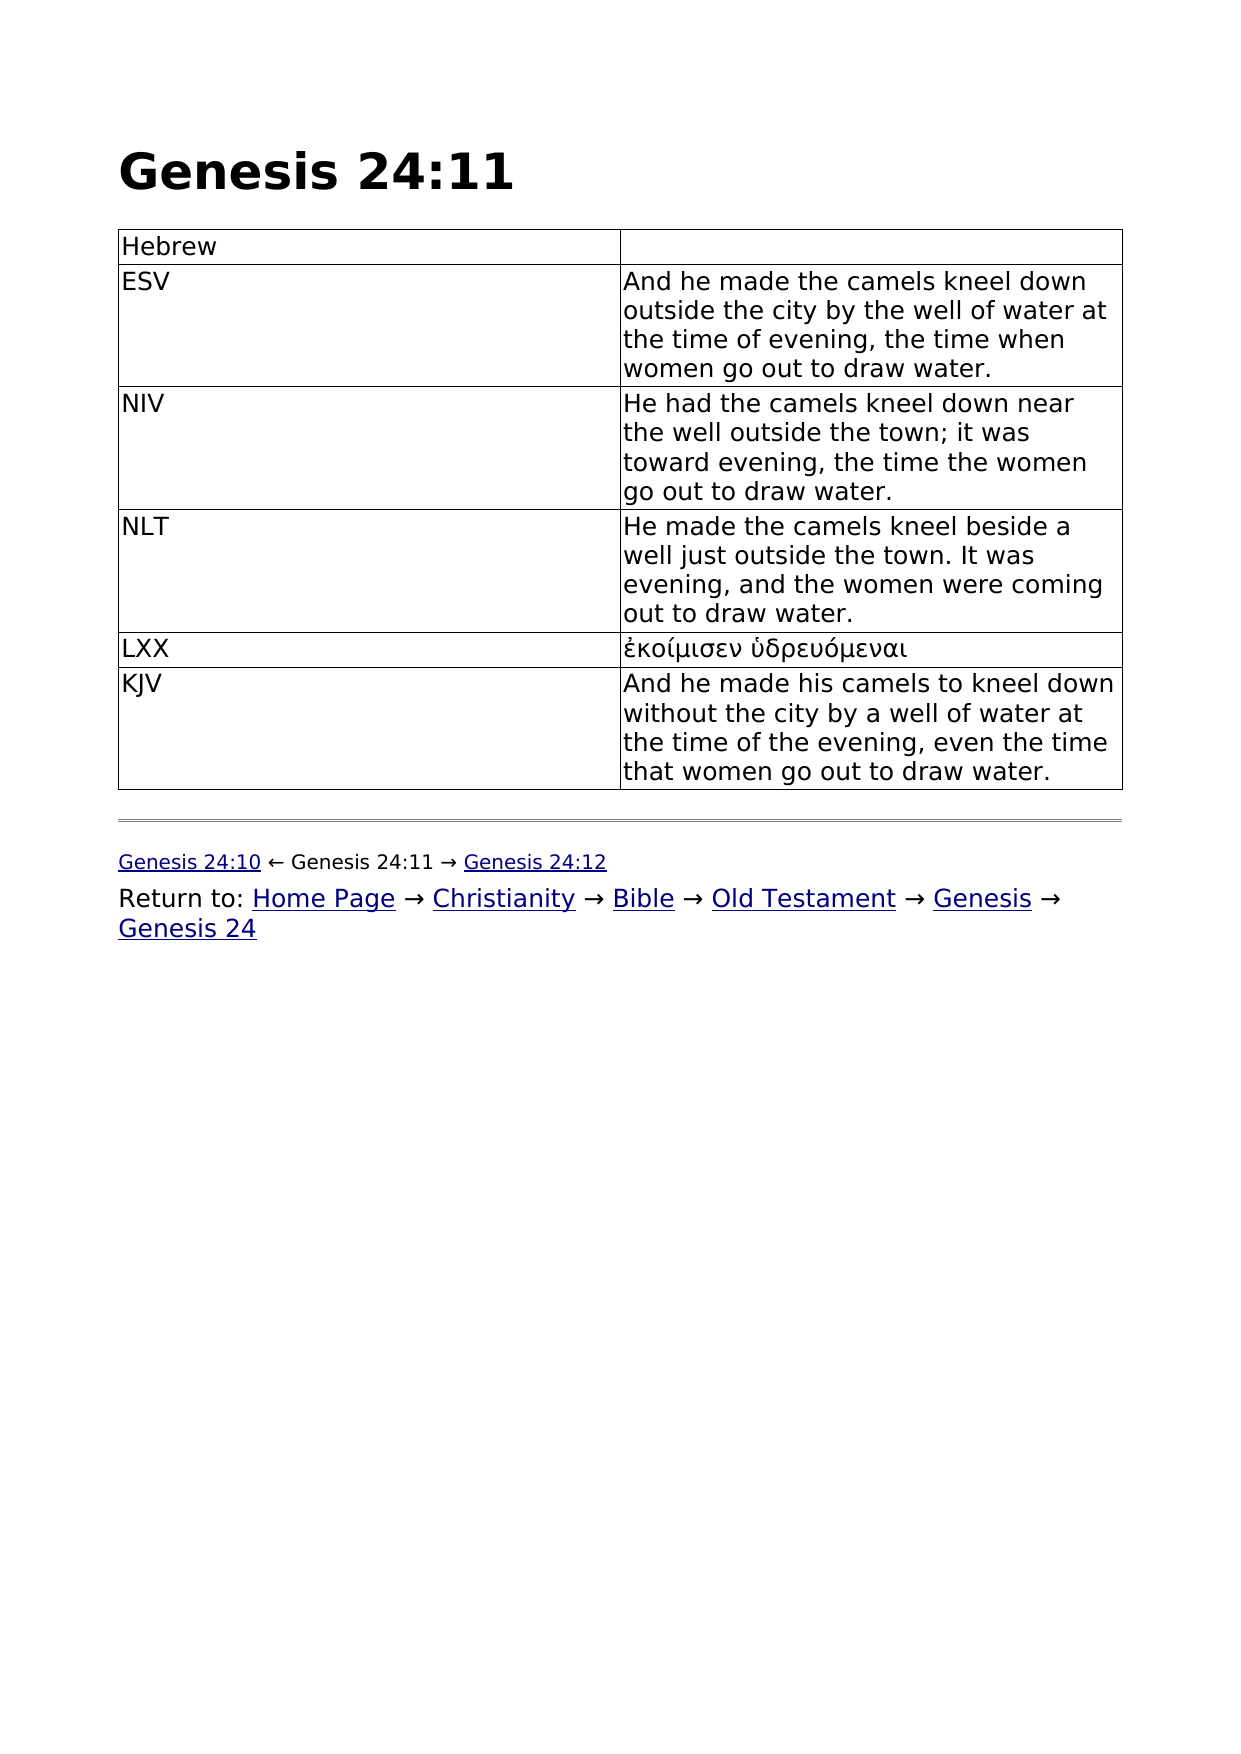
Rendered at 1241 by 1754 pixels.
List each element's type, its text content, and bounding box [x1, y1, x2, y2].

table_cell KJV [119, 668, 620, 789]
table_cell NLT [119, 510, 620, 632]
text Return to: Home Page → Christianity → Bible → Old Testament → Genesis → Genesis 24 [118, 884, 1122, 943]
table_cell He had the camels kneel down near the well outside the town; it was toward evening, the time the women go out to draw water. [621, 387, 1122, 509]
table_cell ἐκοίμισεν ὑδρευόμεναι [621, 633, 1122, 667]
subtitle Genesis 24:11 [118, 143, 1122, 201]
table_cell NIV [119, 387, 620, 509]
table_cell And he made the camels kneel down outside the city by the well of water at the time of evening, the time when women go out to draw water. [621, 265, 1122, 386]
table_cell He made the camels kneel beside a well just outside the town. It was evening, and the women were coming out to draw water. [621, 510, 1122, 632]
table_cell ESV [119, 265, 620, 386]
table_header [621, 230, 1122, 264]
table_cell LXX [119, 633, 620, 667]
text Genesis 24:10 ← Genesis 24:11 → Genesis 24:12 [118, 851, 1122, 884]
table_header Hebrew [119, 230, 620, 264]
table_cell And he made his camels to kneel down without the city by a well of water at the time of the evening, even the time that women go out to draw water. [621, 668, 1122, 789]
